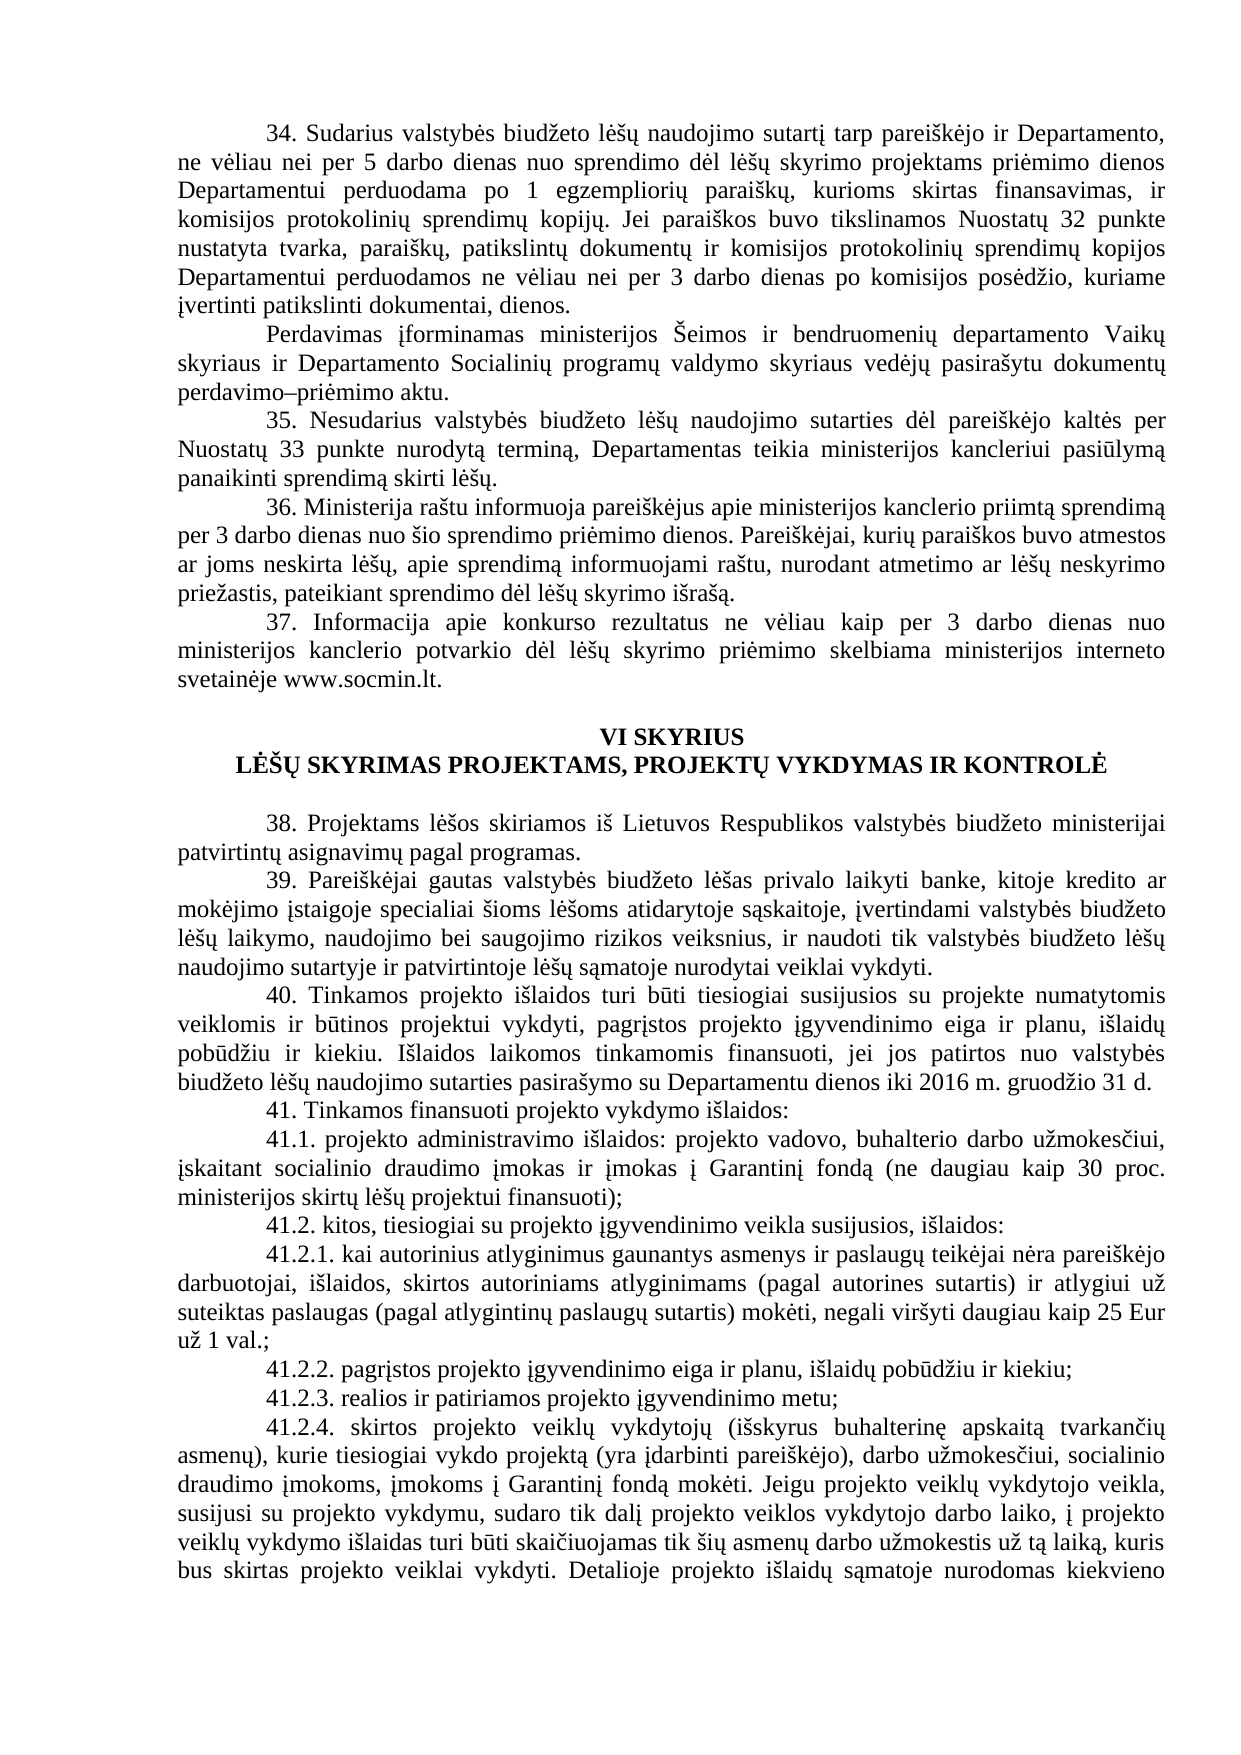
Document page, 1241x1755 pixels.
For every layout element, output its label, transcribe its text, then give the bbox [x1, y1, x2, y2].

text VI SKYRIUS [177, 722, 1166, 751]
text LĖŠŲ SKYRIMAS PROJEKTAMS, PROJEKTŲ VYKDYMAS IR KONTROLĖ [177, 751, 1166, 779]
text 41.2.3. realios ir patiriamos projekto įgyvendinimo metu; [177, 1383, 1166, 1412]
text 41.2.1. kai autorinius atlyginimus gaunantys asmenys ir paslaugų teikėjai nėra pareiškėjo darbuotojai, išlaidos, skirtos autoriniams atlyginimams (pagal autorines sutartis) ir atlygiui už suteiktas paslaugas (pagal atlygintinų paslaugų sutartis) mokėti, negali viršyti daugiau kaip 25 Eur už 1 val.; [177, 1239, 1166, 1354]
text 36. Ministerija raštu informuoja pareiškėjus apie ministerijos kanclerio priimtą sprendimą per 3 darbo dienas nuo šio sprendimo priėmimo dienos. Pareiškėjai, kurių paraiškos buvo atmestos ar joms neskirta lėšų, apie sprendimą informuojami raštu, nurodant atmetimo ar lėšų neskyrimo priežastis, pateikiant sprendimo dėl lėšų skyrimo išrašą. [177, 492, 1166, 607]
text 41. Tinkamos finansuoti projekto vykdymo išlaidos: [177, 1096, 1166, 1124]
text 37. Informacija apie konkurso rezultatus ne vėliau kaip per 3 darbo dienas nuo ministerijos kanclerio potvarkio dėl lėšų skyrimo priėmimo skelbiama ministerijos interneto svetainėje www.socmin.lt. [177, 607, 1166, 693]
text 38. Projektams lėšos skiriamos iš Lietuvos Respublikos valstybės biudžeto ministerijai patvirtintų asignavimų pagal programas. [177, 808, 1166, 866]
text 41.2.2. pagrįstos projekto įgyvendinimo eiga ir planu, išlaidų pobūdžiu ir kiekiu; [177, 1354, 1166, 1383]
text 34. Sudarius valstybės biudžeto lėšų naudojimo sutartį tarp pareiškėjo ir Departamento, ne vėliau nei per 5 darbo dienas nuo sprendimo dėl lėšų skyrimo projektams priėmimo dienos Departamentui perduodama po 1 egzempliorių paraiškų, kurioms skirtas finansavimas, ir komisijos protokolinių sprendimų kopijų. Jei paraiškos buvo tikslinamos Nuostatų 32 punkte nustatyta tvarka, paraiškų, patikslintų dokumentų ir komisijos protokolinių sprendimų kopijos Departamentui perduodamos ne vėliau nei per 3 darbo dienas po komisijos posėdžio, kuriame įvertinti patikslinti dokumentai, dienos. [177, 118, 1166, 319]
text 41.2. kitos, tiesiogiai su projekto įgyvendinimo veikla susijusios, išlaidos: [177, 1211, 1166, 1239]
text 35. Nesudarius valstybės biudžeto lėšų naudojimo sutarties dėl pareiškėjo kaltės per Nuostatų 33 punkte nurodytą terminą, Departamentas teikia ministerijos kancleriui pasiūlymą panaikinti sprendimą skirti lėšų. [177, 406, 1166, 492]
text 39. Pareiškėjai gautas valstybės biudžeto lėšas privalo laikyti banke, kitoje kredito ar mokėjimo įstaigoje specialiai šioms lėšoms atidarytoje sąskaitoje, įvertindami valstybės biudžeto lėšų laikymo, naudojimo bei saugojimo rizikos veiksnius, ir naudoti tik valstybės biudžeto lėšų naudojimo sutartyje ir patvirtintoje lėšų sąmatoje nurodytai veiklai vykdyti. [177, 866, 1166, 981]
text 41.2.4. skirtos projekto veiklų vykdytojų (išskyrus buhalterinę apskaitą tvarkančių asmenų), kurie tiesiogiai vykdo projektą (yra įdarbinti pareiškėjo), darbo užmokesčiui, socialinio draudimo įmokoms, įmokoms į Garantinį fondą mokėti. Jeigu projekto veiklų vykdytojo veikla, susijusi su projekto vykdymu, sudaro tik dalį projekto veiklos vykdytojo darbo laiko, į projekto veiklų vykdymo išlaidas turi būti skaičiuojamas tik šių asmenų darbo užmokestis už tą laiką, kuris bus skirtas projekto veiklai vykdyti. Detalioje projekto išlaidų sąmatoje nurodomas kiekvieno [177, 1412, 1166, 1584]
text 40. Tinkamos projekto išlaidos turi būti tiesiogiai susijusios su projekte numatytomis veiklomis ir būtinos projektui vykdyti, pagrįstos projekto įgyvendinimo eiga ir planu, išlaidų pobūdžiu ir kiekiu. Išlaidos laikomos tinkamomis finansuoti, jei jos patirtos nuo valstybės biudžeto lėšų naudojimo sutarties pasirašymo su Departamentu dienos iki 2016 m. gruodžio 31 d. [177, 981, 1166, 1096]
text 41.1. projekto administravimo išlaidos: projekto vadovo, buhalterio darbo užmokesčiui, įskaitant socialinio draudimo įmokas ir įmokas į Garantinį fondą (ne daugiau kaip 30 proc. ministerijos skirtų lėšų projektui finansuoti); [177, 1124, 1166, 1211]
text Perdavimas įforminamas ministerijos Šeimos ir bendruomenių departamento Vaikų skyriaus ir Departamento Socialinių programų valdymo skyriaus vedėjų pasirašytu dokumentų perdavimo–priėmimo aktu. [177, 319, 1166, 406]
